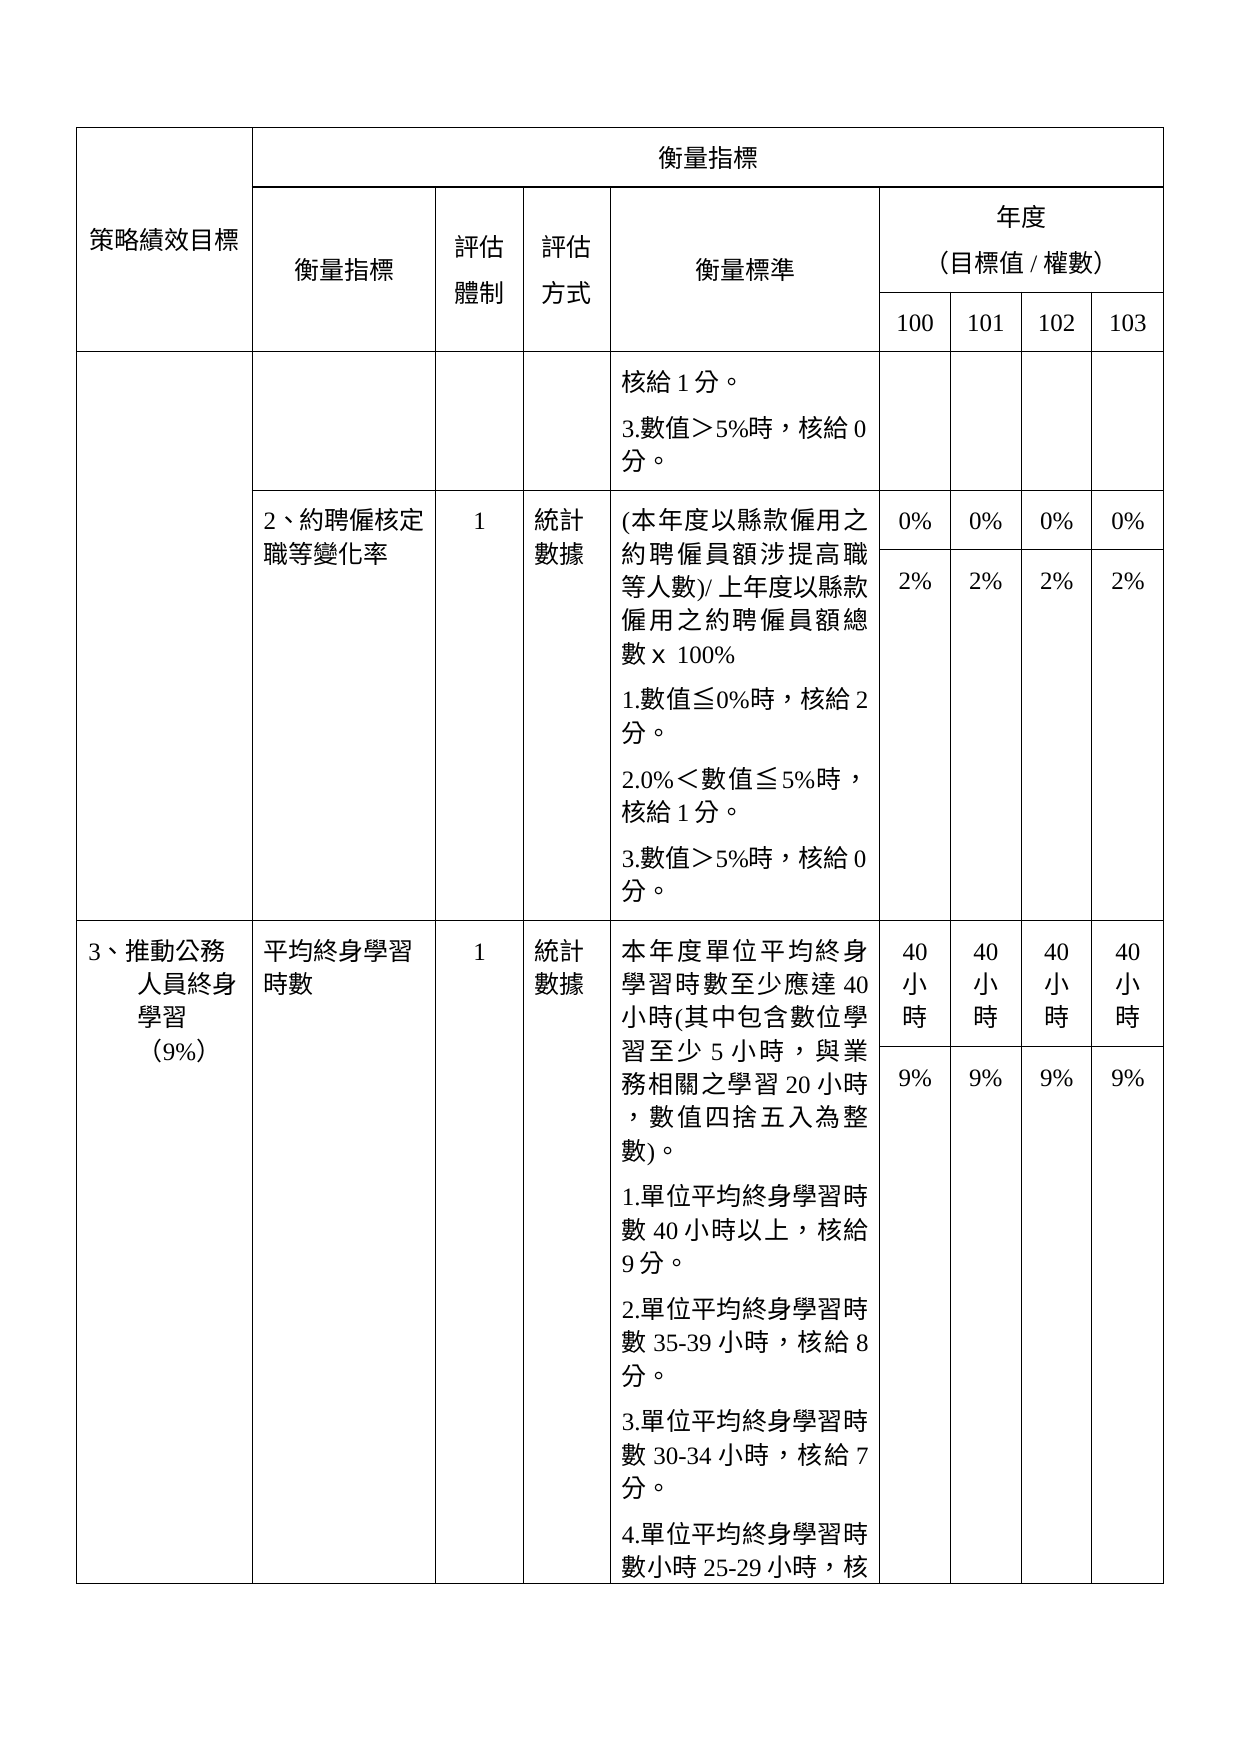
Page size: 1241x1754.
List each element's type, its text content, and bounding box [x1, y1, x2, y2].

table_cell 衡量標準 [611, 188, 879, 351]
table_cell 評估 方式 [524, 188, 610, 351]
table_cell 推動公務人員終身學習（9%） [77, 921, 252, 1583]
table_cell 40小時 [1022, 921, 1091, 1046]
table_cell 核給1分。 3.數值＞5%時，核給0分。 [611, 352, 879, 489]
table_cell [951, 352, 1021, 489]
table_cell 0% [1092, 491, 1163, 549]
table_cell [524, 352, 610, 489]
table_cell 0% [1022, 491, 1091, 549]
table_cell 本年度單位平均終身學習時數至少應達40小時(其中包含數位學習至少5小時，與業務相關之學習20小時，數值四捨五入為整數)。 1.單位平均終身學習時數40小時以上，核給9分。 2.單位平均終身學習時數35-39小時，核給8分。 3.單位平均終身學習時數30-34小時，核給7分。 4.單位平均終身學習時數小時25-29小時，核 [611, 921, 879, 1583]
table_cell 2% [880, 550, 950, 920]
table_cell 平均終身學習時數 [253, 921, 435, 1583]
table_cell 0% [951, 491, 1021, 549]
table_cell 2% [951, 550, 1021, 920]
table_cell [253, 352, 435, 489]
table_cell 40小時 [880, 921, 950, 1046]
table_cell [77, 490, 252, 920]
table_header 策略績效目標 [77, 128, 252, 351]
table_cell [880, 352, 950, 489]
table_cell 102 [1022, 293, 1091, 351]
table_cell 9% [1092, 1047, 1163, 1583]
table_cell [1092, 352, 1163, 489]
table_cell 1 [436, 921, 523, 1583]
table_cell 年度 （目標值 / 權數） [880, 188, 1163, 292]
table_header 衡量指標 [253, 128, 1163, 186]
table_cell 100 [880, 293, 950, 351]
table_cell [436, 352, 523, 489]
table_cell 評估 體制 [436, 188, 523, 351]
table_cell 40小時 [1092, 921, 1163, 1046]
table_cell 2、約聘僱核定職等變化率 [253, 491, 435, 920]
table_cell [77, 352, 252, 489]
table_cell 統計數據 [524, 491, 610, 920]
table_cell 40小時 [951, 921, 1021, 1046]
table_cell 0% [880, 491, 950, 549]
table_cell 9% [1022, 1047, 1091, 1583]
table_cell 統計數據 [524, 921, 610, 1583]
table_cell 2% [1092, 550, 1163, 920]
table_cell 2% [1022, 550, 1091, 920]
table_cell 9% [880, 1047, 950, 1583]
table_cell 1 [436, 491, 523, 920]
table_cell 101 [951, 293, 1021, 351]
table_cell 衡量指標 [253, 188, 435, 351]
table_cell [1022, 352, 1091, 489]
table_cell 9% [951, 1047, 1021, 1583]
table_cell (本年度以縣款僱用之約聘僱員額涉提高職等人數)/ 上年度以縣款僱用之約聘僱員額總數ｘ100% 1.數值≦0%時，核給2分。 2.0%＜數值≦5%時，核給1分。 3.數值＞5%時，核給0分。 [611, 491, 879, 920]
table_cell 103 [1092, 293, 1163, 351]
